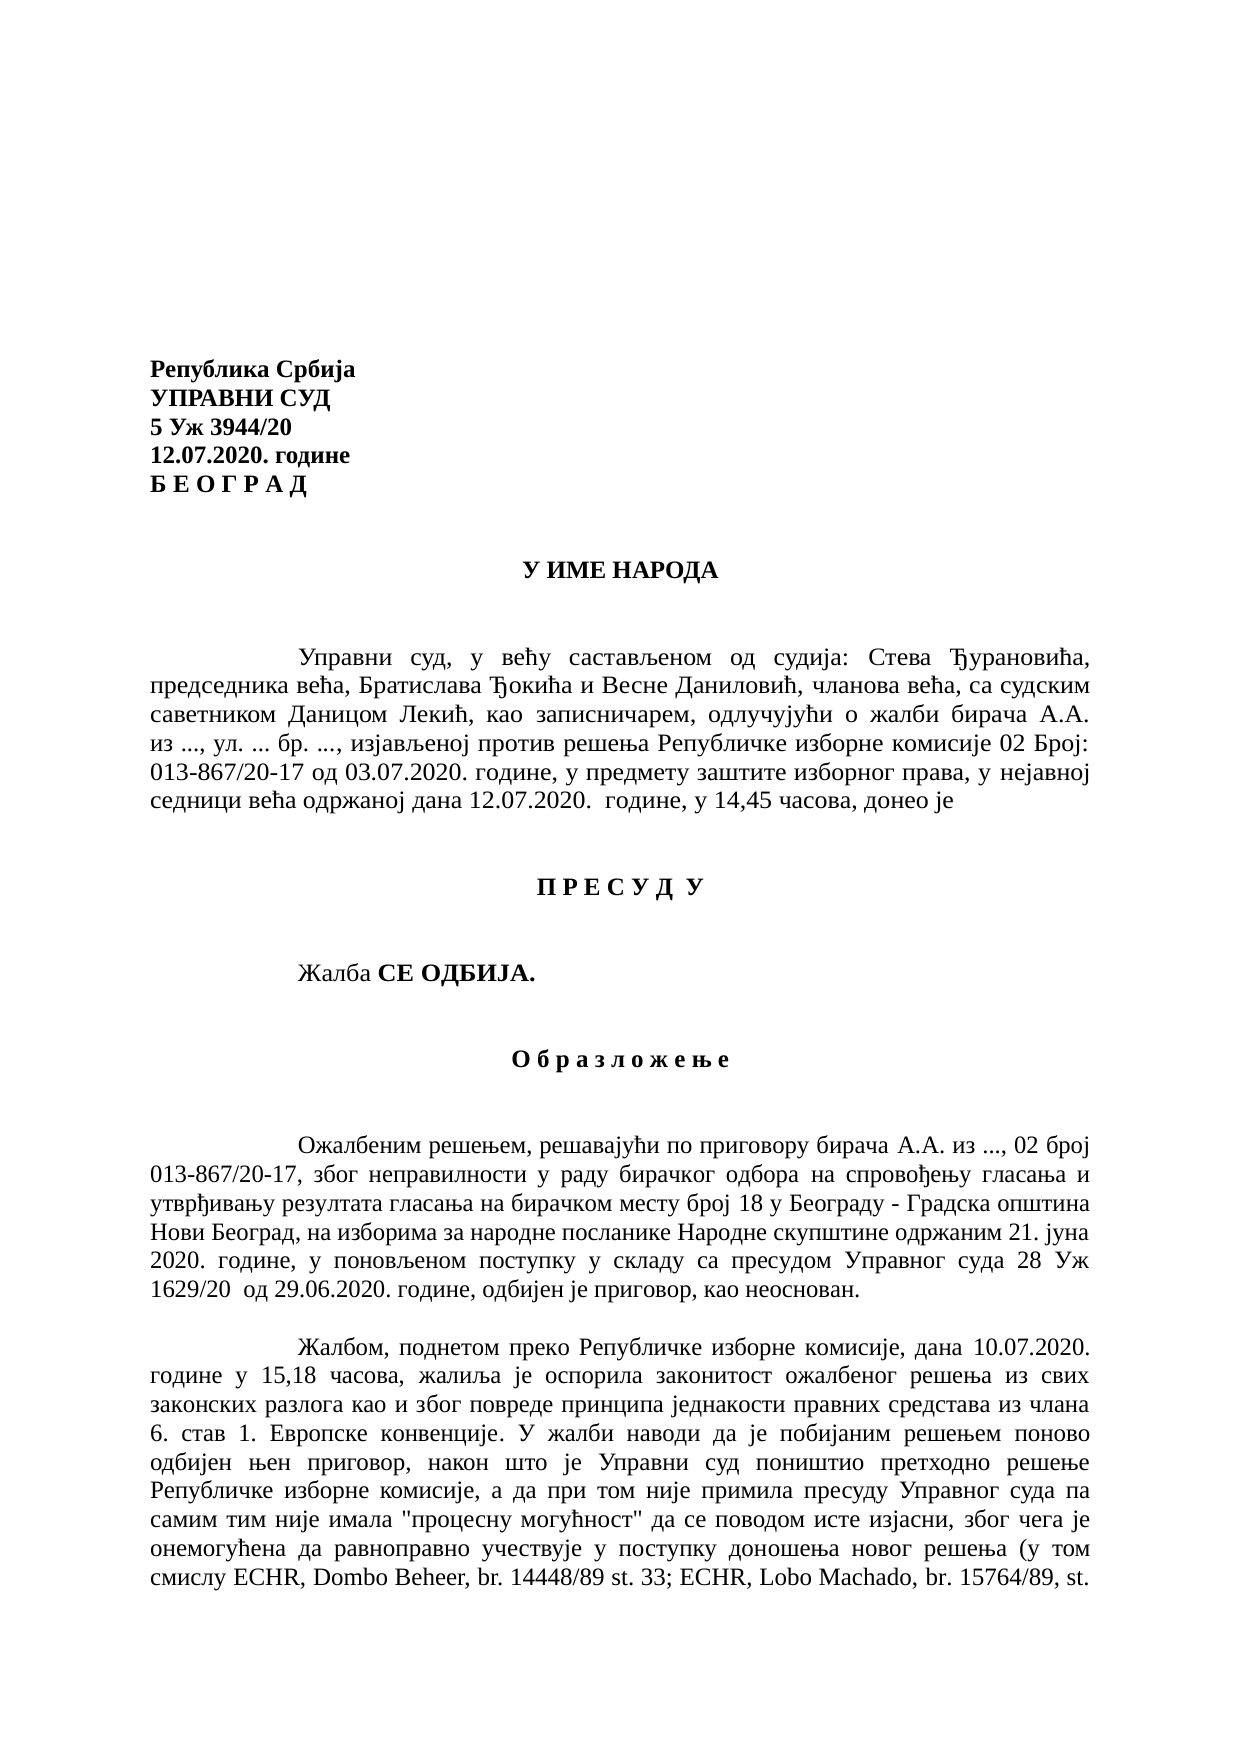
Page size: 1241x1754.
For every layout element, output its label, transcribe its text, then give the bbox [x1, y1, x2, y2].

text У ИМЕ НАРОДА [150, 555, 1090, 584]
text Ожалбеним решењем, решавајући по приговору бирача A.A. из ..., 02 број 013-867/20-17, због неправилности у раду бирачког одбора на спровођењу гласања и утврђивању резултата гласања на бирачком месту број 18 у Београду - Градска општина Нови Београд, на изборима за народне посланике Народне скупштине одржаним 21. јуна 2020. године, у поновљеном поступку у складу са пресудом Управног суда 28 Уж 1629/20 од 29.06.2020. године, одбијен је приговор, као неоснован. [150, 1130, 1090, 1303]
text 12.07.2020. године [150, 440, 1090, 469]
text Жалбом, поднетом преко Републичке изборне комисије, дана 10.07.2020. године у 15,18 часова, жалиља је оспорила законитост ожалбеног решења из свих законских разлога као и због повреде принципа једнакости правних средстава из члана 6. став 1. Европске конвенције. У жалби наводи да је побијаним решењем поново одбијен њен приговор, након што је Управни суд поништио претходно решење Републичке изборне комисије, а да при том није примила пресуду Управног суда па самим тим није имала "процесну могућност" да се поводом исте изјасни, због чега је онемогућена да равноправно учествује у поступку доношења новог решења (у том смислу ECHR, Dombo Beheer, br. 14448/89 st. 33; ECHR, Lobo Machado, br. 15764/89, st. [150, 1332, 1090, 1590]
text УПРАВНИ СУД [150, 383, 1090, 412]
text 5 Уж 3944/20 [150, 412, 1090, 440]
text Жалба СЕ ОДБИЈА. [150, 958, 1090, 987]
text Република Србија [150, 148, 1090, 383]
text Б Е О Г Р А Д [150, 469, 1090, 498]
text О б р а з л о ж е њ е [150, 1044, 1090, 1073]
text П Р Е С У Д У [150, 872, 1090, 900]
text Управни суд, у већу састављеном од судија: Стева Ђурановића, председника већа, Братислава Ђокића и Весне Даниловић, чланова већа, са судским саветником Даницом Лекић, као записничарем, одлучујући о жалби бирача A.A. из ..., ул. ... бр. ..., изјављеној против решења Републичке изборне комисије 02 Број: 013-867/20-17 од 03.07.2020. године, у предмету заштите изборног права, у нејавној седници већа одржаној дана 12.07.2020. године, у 14,45 часова, донео је [150, 642, 1090, 814]
